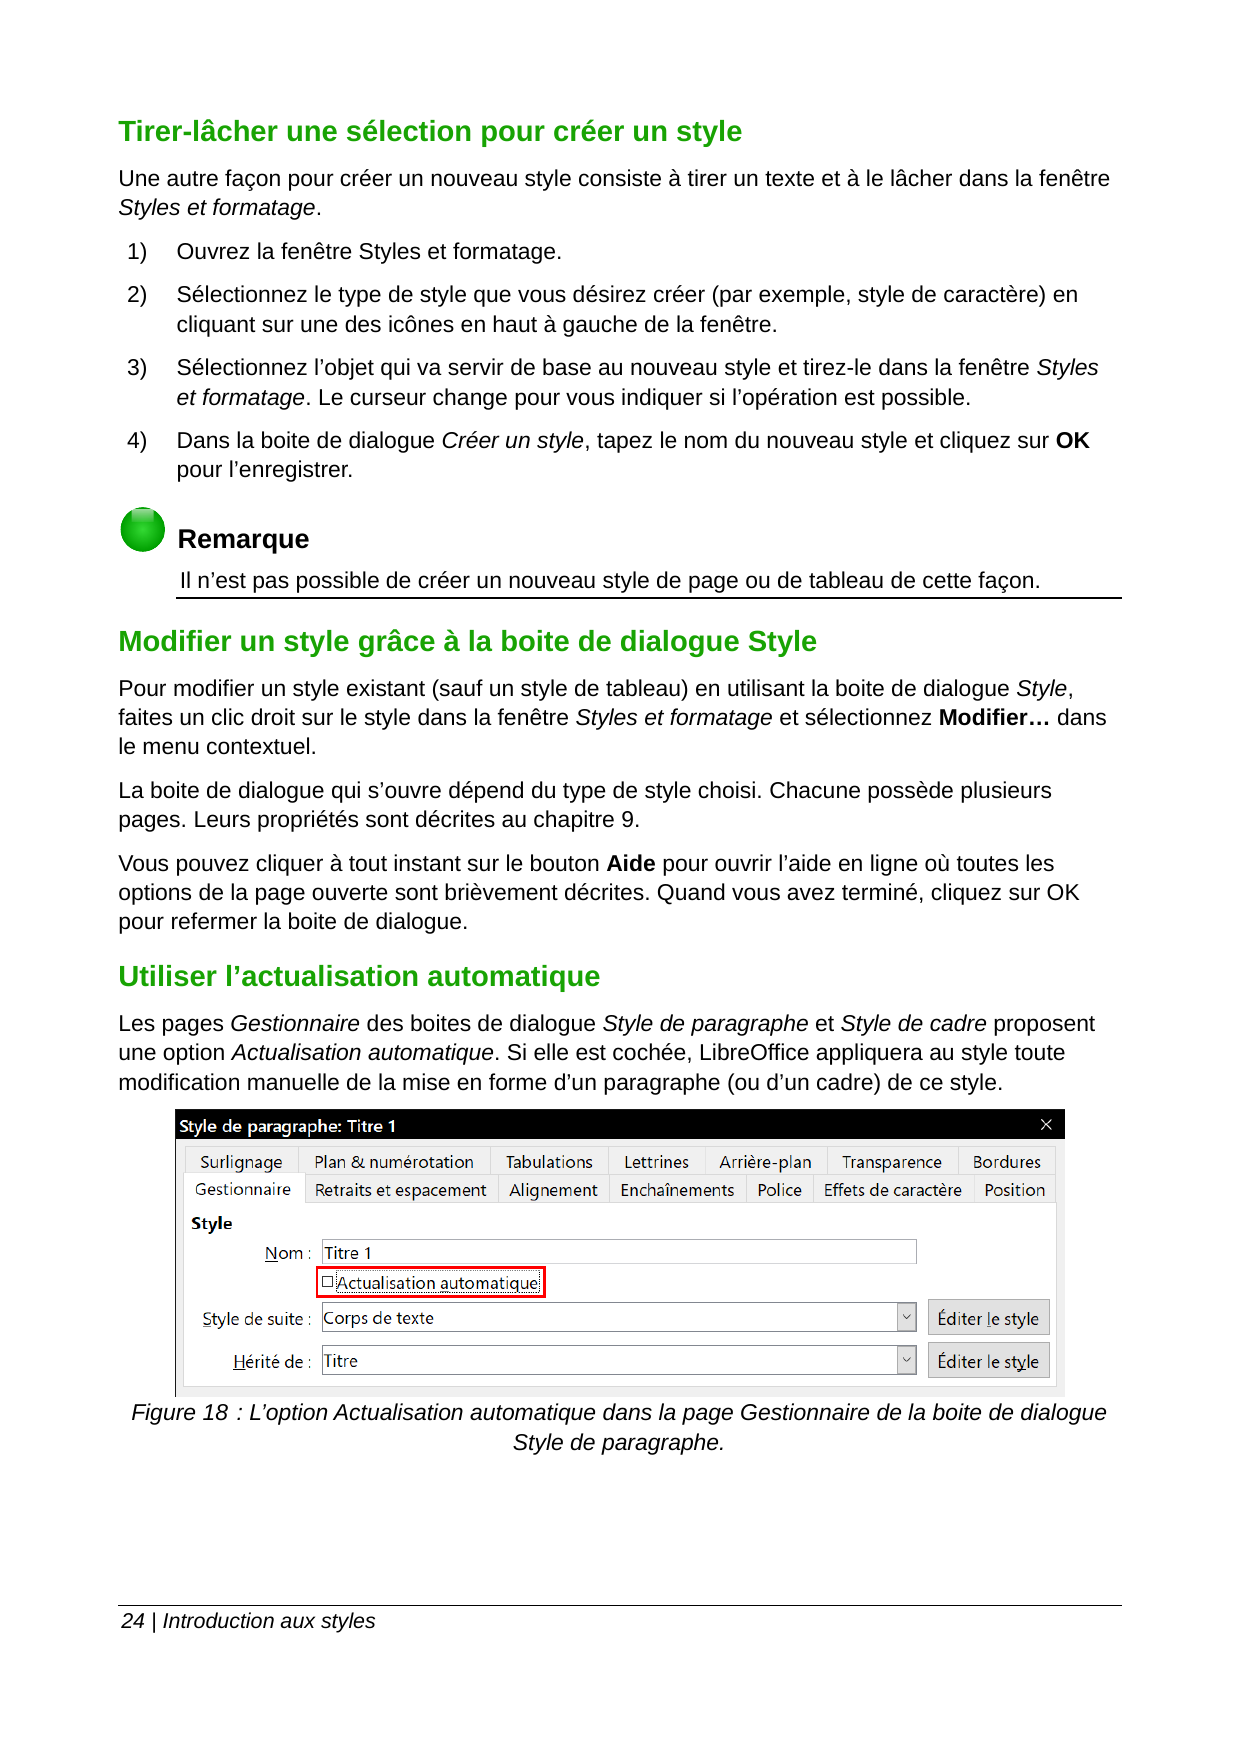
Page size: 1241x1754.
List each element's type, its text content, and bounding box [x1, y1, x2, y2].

text Une autre façon pour créer un nouveau style consiste à tirer un texte et à le lâcher dans la fenêtre Styles et formatage. [118, 162, 1122, 220]
list Sélectionnez le type de style que vous désirez créer (par exemple, style de caractère) en cliquant sur une des icônes en haut à gauche de la fenêtre. [147, 278, 1122, 337]
text Vous pouvez cliquer à tout instant sur le bouton Aide pour ouvrir l’aide en ligne où toutes les options de la page ouverte sont brièvement décrites. Quand vous avez terminé, cliquez sur OK pour refermer la boite de dialogue. [118, 847, 1122, 934]
subtitle Remarque [118, 505, 1122, 554]
list Ouvrez la fenêtre Styles et formatage. [147, 235, 1122, 264]
text Figure 18 : L’option Actualisation automatique dans la page Gestionnaire de la boite de dialogue Style de paragraphe. [118, 1397, 1122, 1456]
text Il n’est pas possible de créer un nouveau style de page ou de tableau de cette façon. [176, 562, 1122, 597]
picture [175, 1109, 1065, 1397]
subtitle Utiliser l’actualisation automatique [118, 963, 1122, 993]
text La boite de dialogue qui s’ouvre dépend du type de style choisi. Chacune possède plusieurs pages. Leurs propriétés sont décrites au chapitre 9. [118, 774, 1122, 832]
list Sélectionnez l’objet qui va servir de base au nouveau style et tirez-le dans la fenêtre Styles et formatage. Le curseur change pour vous indiquer si l’opération est possible. [147, 351, 1122, 410]
text Les pages Gestionnaire des boites de dialogue Style de paragraphe et Style de cadre proposent une option Actualisation automatique. Si elle est cochée, LibreOffice appliquera au style toute modification manuelle de la mise en forme d’un paragraphe (ou d’un cadre) de ce style. [118, 1007, 1122, 1095]
list Dans la boite de dialogue Créer un style, tapez le nom du nouveau style et cliquez sur OK pour l’enregistrer. [147, 424, 1122, 483]
subtitle Modifier un style grâce à la boite de dialogue Style [118, 628, 1122, 657]
subtitle Tirer-lâcher une sélection pour créer un style [118, 118, 1122, 147]
text Pour modifier un style existant (sauf un style de tableau) en utilisant la boite de dialogue Style, faites un clic droit sur le style dans la fenêtre Styles et formatage et sélectionnez Modifier… dans le menu contextuel. [118, 672, 1122, 759]
